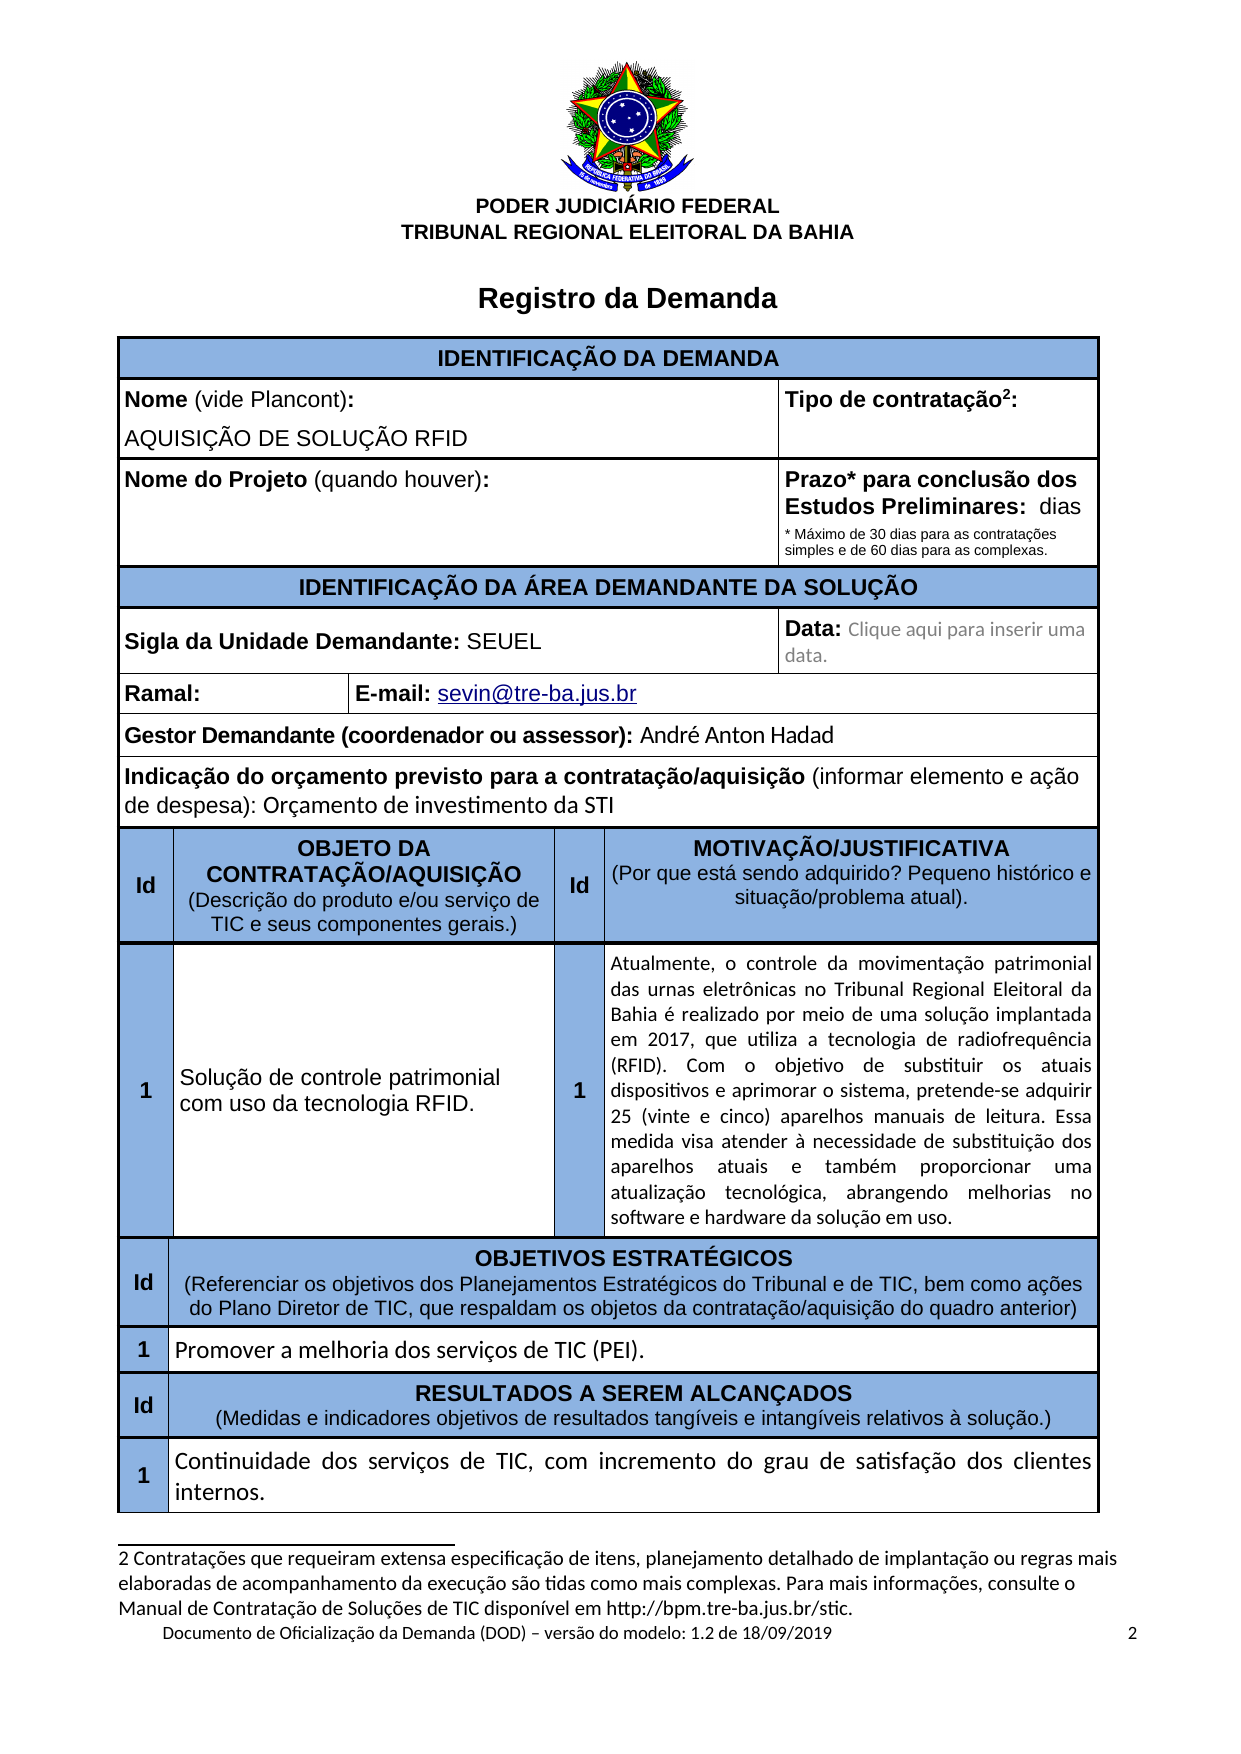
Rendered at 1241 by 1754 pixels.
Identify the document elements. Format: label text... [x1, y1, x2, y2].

table_cell Gestor Demandante (coordenador ou assessor): André Anton Hadad [120, 714, 1097, 756]
table_cell Sigla da Unidade Demandante: SEUEL [120, 609, 778, 673]
table_cell Id [555, 829, 604, 941]
table_cell Promover a melhoria dos serviços de TIC (PEI). [169, 1328, 1097, 1371]
table_cell RESULTADOS A SEREM ALCANÇADOS (Medidas e indicadores objetivos de resultados tangíveis e intangíveis relativos à solução.) [169, 1374, 1097, 1436]
table_cell Nome (vide Plancont): AQUISIÇÃO DE SOLUÇÃO RFID [120, 380, 778, 457]
table_cell Id [120, 829, 173, 941]
table_cell Id [120, 1374, 168, 1436]
table_cell Tipo de contratação: [779, 380, 1097, 457]
table_cell OBJETIVOS ESTRATÉGICOS (Referenciar os objetivos dos Planejamentos Estratégicos do Tribunal e de TIC, bem como ações do Plano Diretor de TIC, que respaldam os objetos da contratação/aquisição do quadro anterior) [169, 1239, 1097, 1325]
table_cell Nome do Projeto (quando houver): [120, 460, 778, 565]
table_cell 1 [555, 945, 604, 1236]
table_cell Prazo* para conclusão dos Estudos Preliminares: dias * Máximo de 30 dias para as contratações simples e de 60 dias para as complexas. [779, 460, 1097, 565]
table_cell 1 [120, 1328, 168, 1371]
table_cell Id [120, 1239, 168, 1325]
table_cell Atualmente, o controle da movimentação patrimonial das urnas eletrônicas no Tribunal Regional Eleitoral da Bahia é realizado por meio de uma solução implantada em 2017, que utiliza a tecnologia de radiofrequência (RFID). Com o objetivo de substituir os atuais dispositivos e aprimorar o sistema, pretende-se adquirir 25 (vinte e cinco) aparelhos manuais de leitura. Essa medida visa atender à necessidade de substituição dos aparelhos atuais e também proporcionar uma atualização tecnológica, abrangendo melhorias no software e hardware da solução em uso. [605, 945, 1097, 1236]
table_cell Continuidade dos serviços de TIC, com incremento do grau de satisfação dos clientes internos. [169, 1439, 1097, 1512]
table_cell 1 [120, 1439, 168, 1512]
table_cell Indicação do orçamento previsto para a contratação/aquisição (informar elemento e ação de despesa): Orçamento de investimento da STI [120, 757, 1097, 826]
table_cell Ramal: [120, 674, 348, 712]
table_cell MOTIVAÇÃO/JUSTIFICATIVA (Por que está sendo adquirido? Pequeno histórico e situação/problema atual). [605, 829, 1097, 941]
table_cell Solução de controle patrimonial com uso da tecnologia RFID. [174, 945, 554, 1236]
table_cell 1 [120, 945, 173, 1236]
text Registro da Demanda [118, 281, 1137, 315]
table_cell E-mail: sevin@tre-ba.jus.br [349, 674, 1097, 712]
table_cell OBJETO DA CONTRATAÇÃO/AQUISIÇÃO (Descrição do produto e/ou serviço de TIC e seus componentes gerais.) [174, 829, 554, 941]
table_cell Data: Clique aqui para inserir uma data. [779, 609, 1097, 673]
table_cell IDENTIFICAÇÃO DA ÁREA DEMANDANTE DA SOLUÇÃO [120, 568, 1097, 606]
table_header IDENTIFICAÇÃO DA DEMANDA [120, 339, 1097, 377]
